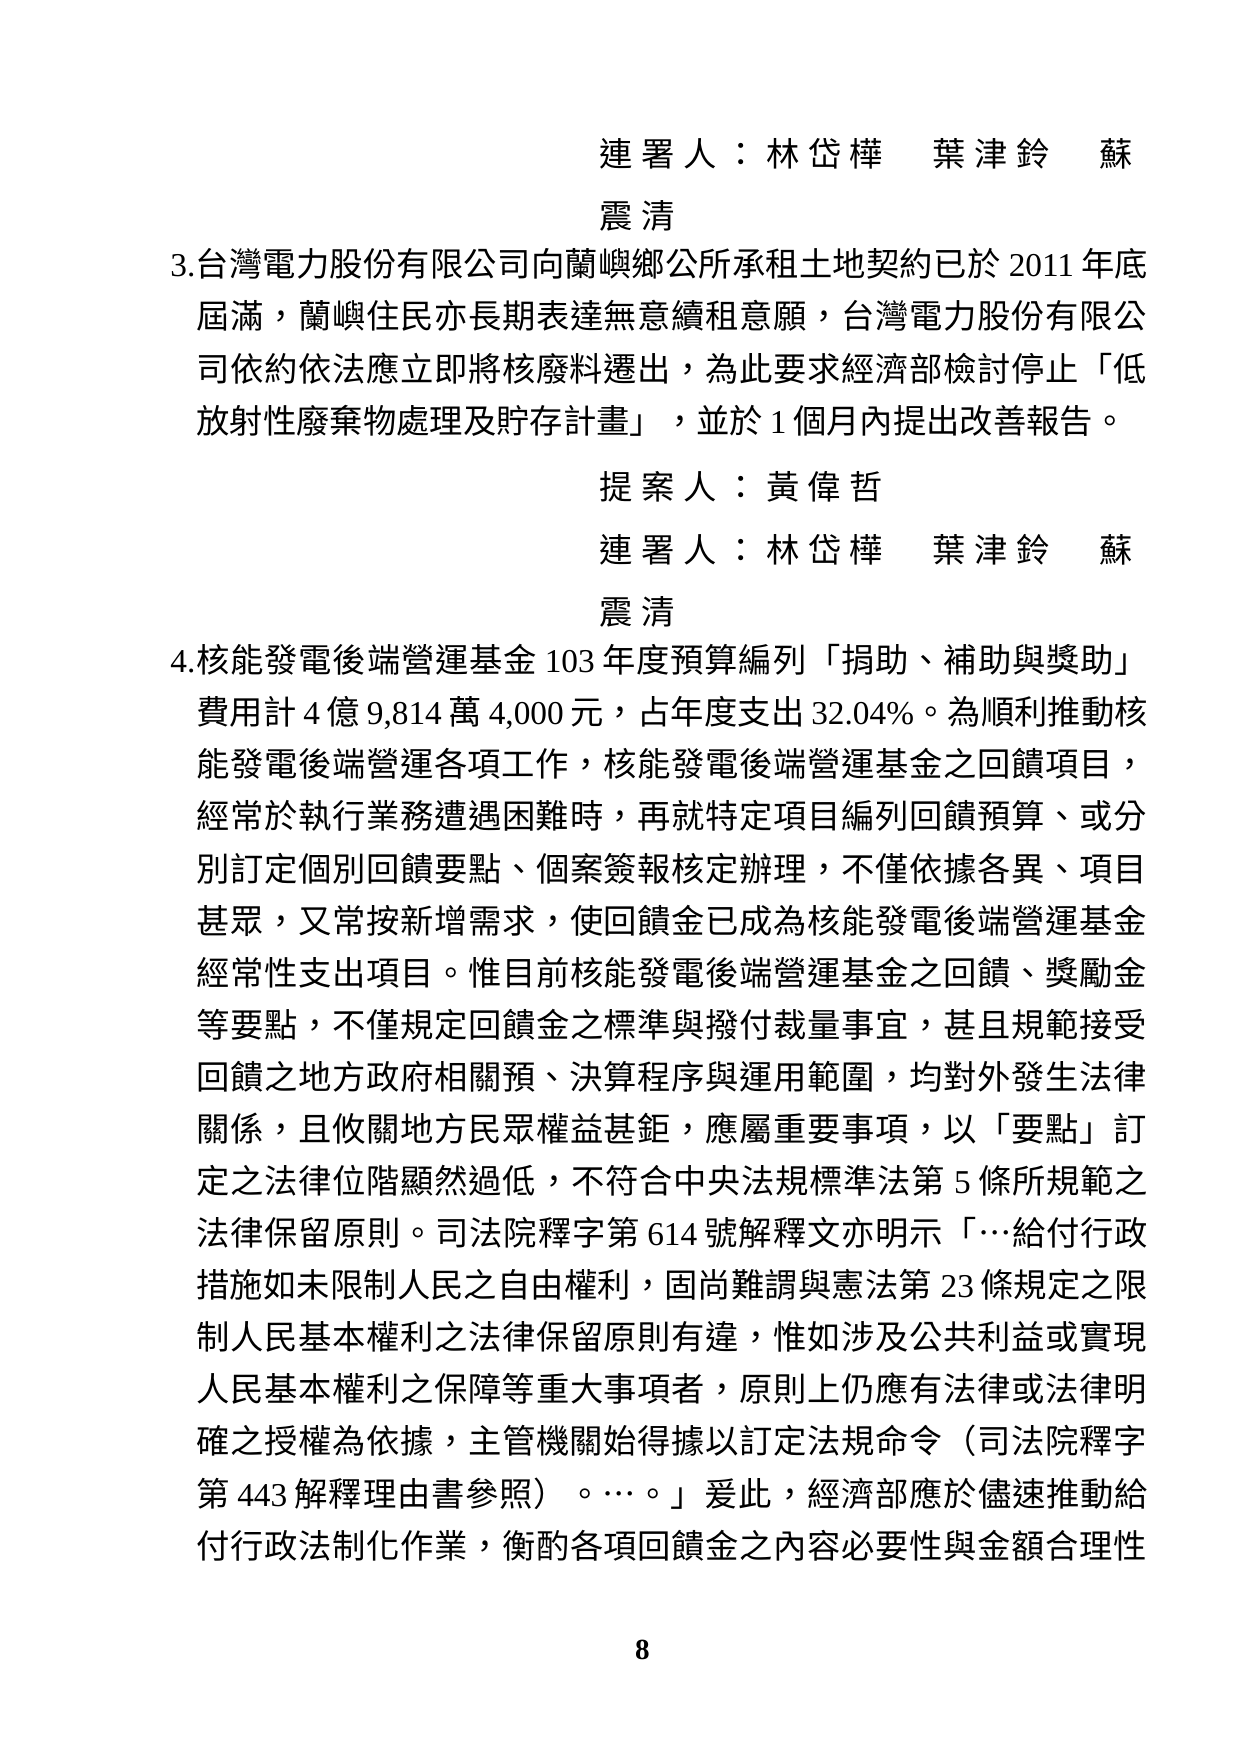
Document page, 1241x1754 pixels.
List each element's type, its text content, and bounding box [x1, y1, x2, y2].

text 4.核能發電後端營運基金103年度預算編列「捐助、補助與獎助」費用計4億9,814萬4,000元，占年度支出32.04%。為順利推動核能發電後端營運各項工作，核能發電後端營運基金之回饋項目，經常於執行業務遭遇困難時，再就特定項目編列回饋預算、或分別訂定個別回饋要點、個案簽報核定辦理，不僅依據各異、項目甚眾，又常按新增需求，使回饋金已成為核能發電後端營運基金經常性支出項目。惟目前核能發電後端營運基金之回饋、獎勵金等要點，不僅規定回饋金之標準與撥付裁量事宜，甚且規範接受回饋之地方政府相關預、決算程序與運用範圍，均對外發生法律關係，且攸關地方民眾權益甚鉅，應屬重要事項，以「要點」訂定之法律位階顯然過低，不符合中央法規標準法第5條所規範之法律保留原則。司法院釋字第614號解釋文亦明示「…給付行政措施如未限制人民之自由權利，固尚難謂與憲法第23條規定之限制人民基本權利之法律保留原則有違，惟如涉及公共利益或實現人民基本權利之保障等重大事項者，原則上仍應有法律或法律明確之授權為依據，主管機關始得據以訂定法規命令（司法院釋字第443解釋理由書參照）。…。」爰此，經濟部應於儘速推動給付行政法制化作業，衡酌各項回饋金之內容必要性與金額合理性 [170, 631, 1148, 1568]
text 連署人：林岱樺 葉津鈴 蘇震清 [590, 110, 1148, 235]
text 3.台灣電力股份有限公司向蘭嶼鄉公所承租土地契約已於2011年底屆滿，蘭嶼住民亦長期表達無意續租意願，台灣電力股份有限公司依約依法應立即將核廢料遷出，為此要求經濟部檢討停止「低放射性廢棄物處理及貯存計畫」，並於1個月內提出改善報告。 [170, 235, 1148, 443]
text 提案人：黃偉哲 [590, 443, 1148, 506]
text 連署人：林岱樺 葉津鈴 蘇震清 [590, 506, 1148, 631]
